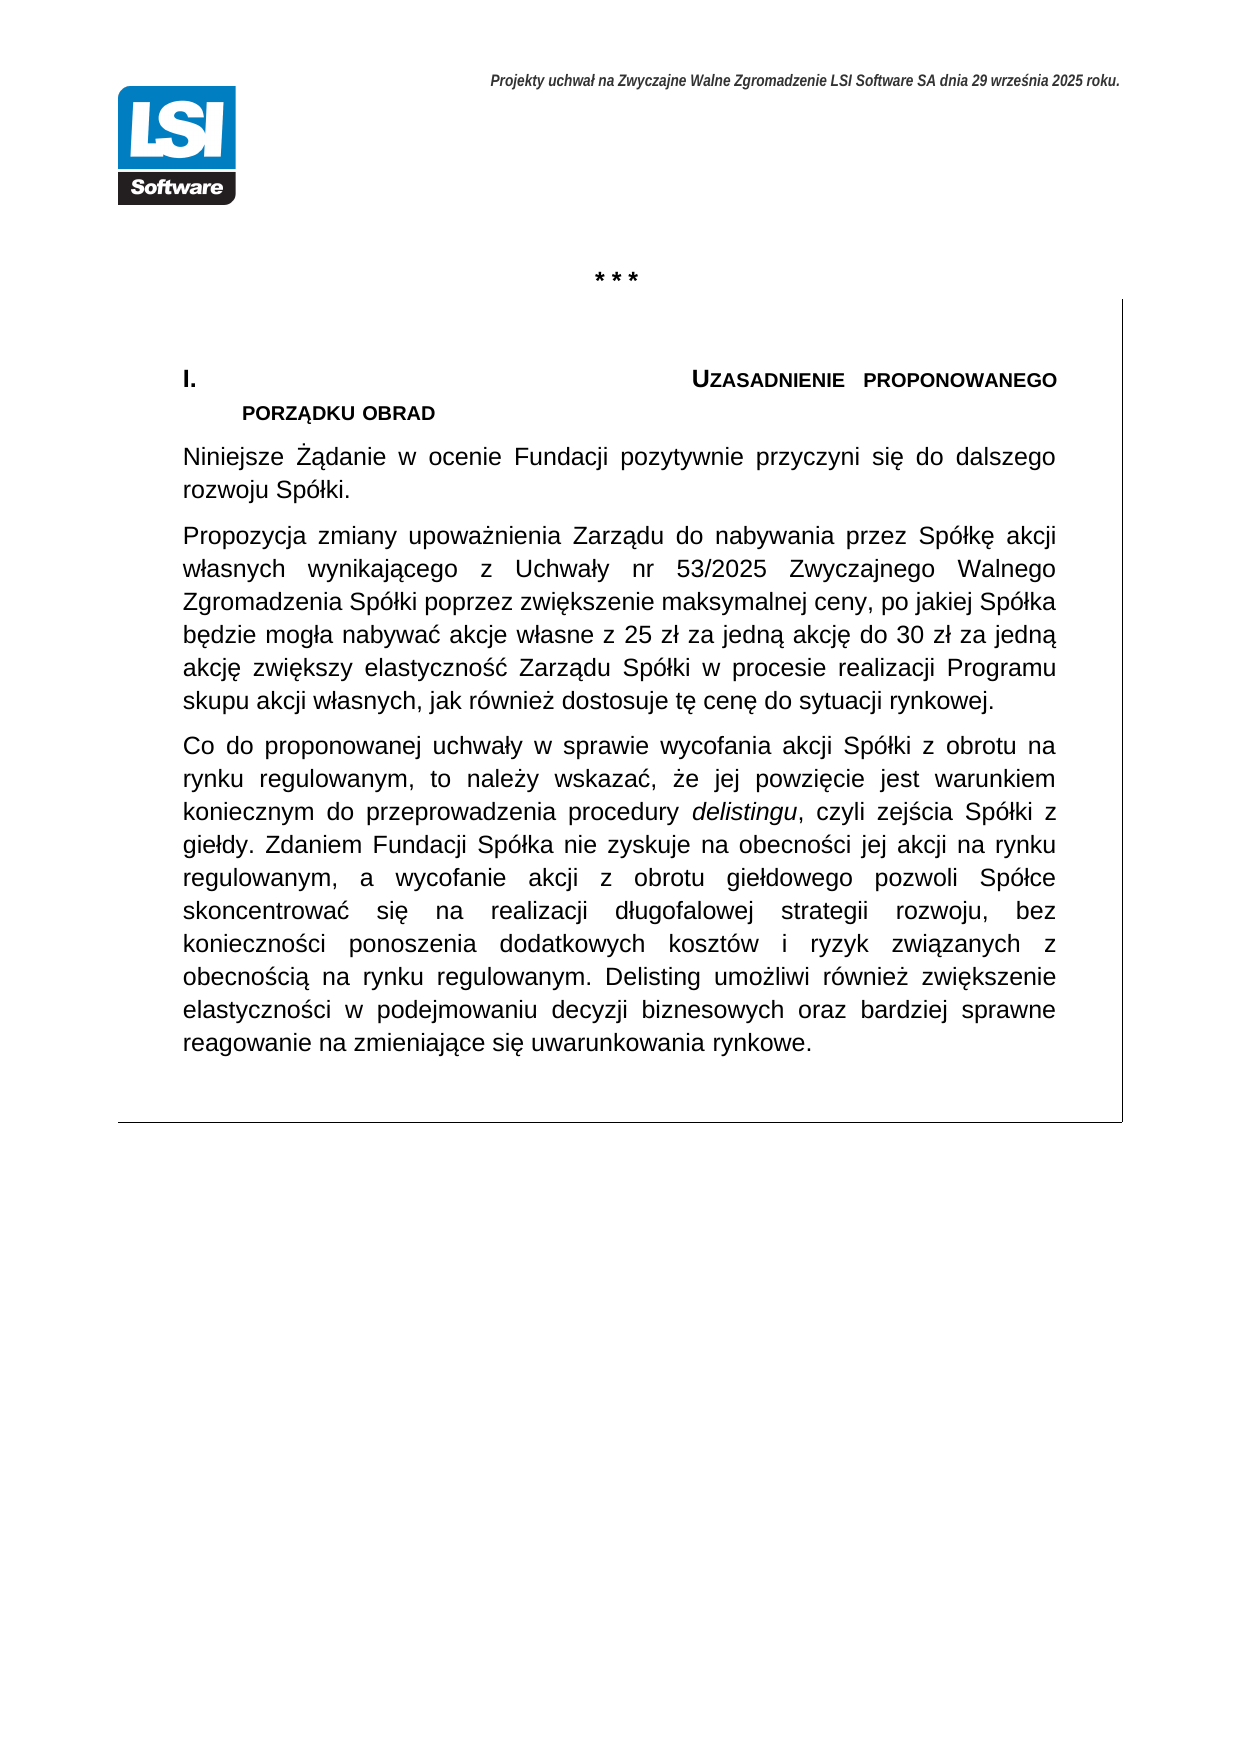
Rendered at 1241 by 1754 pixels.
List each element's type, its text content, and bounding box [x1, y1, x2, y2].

text Propozycja zmiany upoważnienia Zarządu do nabywania przez Spółkę akcji własnych wynikającego z Uchwały nr 53/2025 Zwyczajnego Walnego Zgromadzenia Spółki poprzez zwiększenie maksymalnej ceny, po jakiej Spółka będzie mogła nabywać akcje własne z 25 zł za jedną akcję do 30 zł za jedną akcję zwiększy elastyczność Zarządu Spółki w procesie realizacji Programu skupu akcji własnych, jak również dostosuje tę cenę do sytuacji rynkowej. [118, 456, 1122, 667]
list Uzasadnienie proponowanego porządku obrad [118, 299, 1122, 377]
text Co do proponowanej uchwały w sprawie wycofania akcji Spółki z obrotu na rynku regulowanym, to należy wskazać, że jej powzięcie jest warunkiem koniecznym do przeprowadzenia procedury delistingu, czyli zejścia Spółki z giełdy. Zdaniem Fundacji Spółka nie zyskuje na obecności jej akcji na rynku regulowanym, a wycofanie akcji z obrotu giełdowego pozwoli Spółce skoncentrować się na realizacji długofalowej strategii rozwoju, bez konieczności ponoszenia dodatkowych kosztów i ryzyk związanych z obecnością na rynku regulowanym. Delisting umożliwi również zwiększenie elastyczności w podejmowaniu decyzji biznesowych oraz bardziej sprawne reagowanie na zmieniające się uwarunkowania rynkowe. [118, 667, 1122, 1122]
text * * * [118, 266, 1122, 295]
text Niniejsze Żądanie w ocenie Fundacji pozytywnie przyczyni się do dalszego rozwoju Spółki. [118, 377, 1122, 456]
